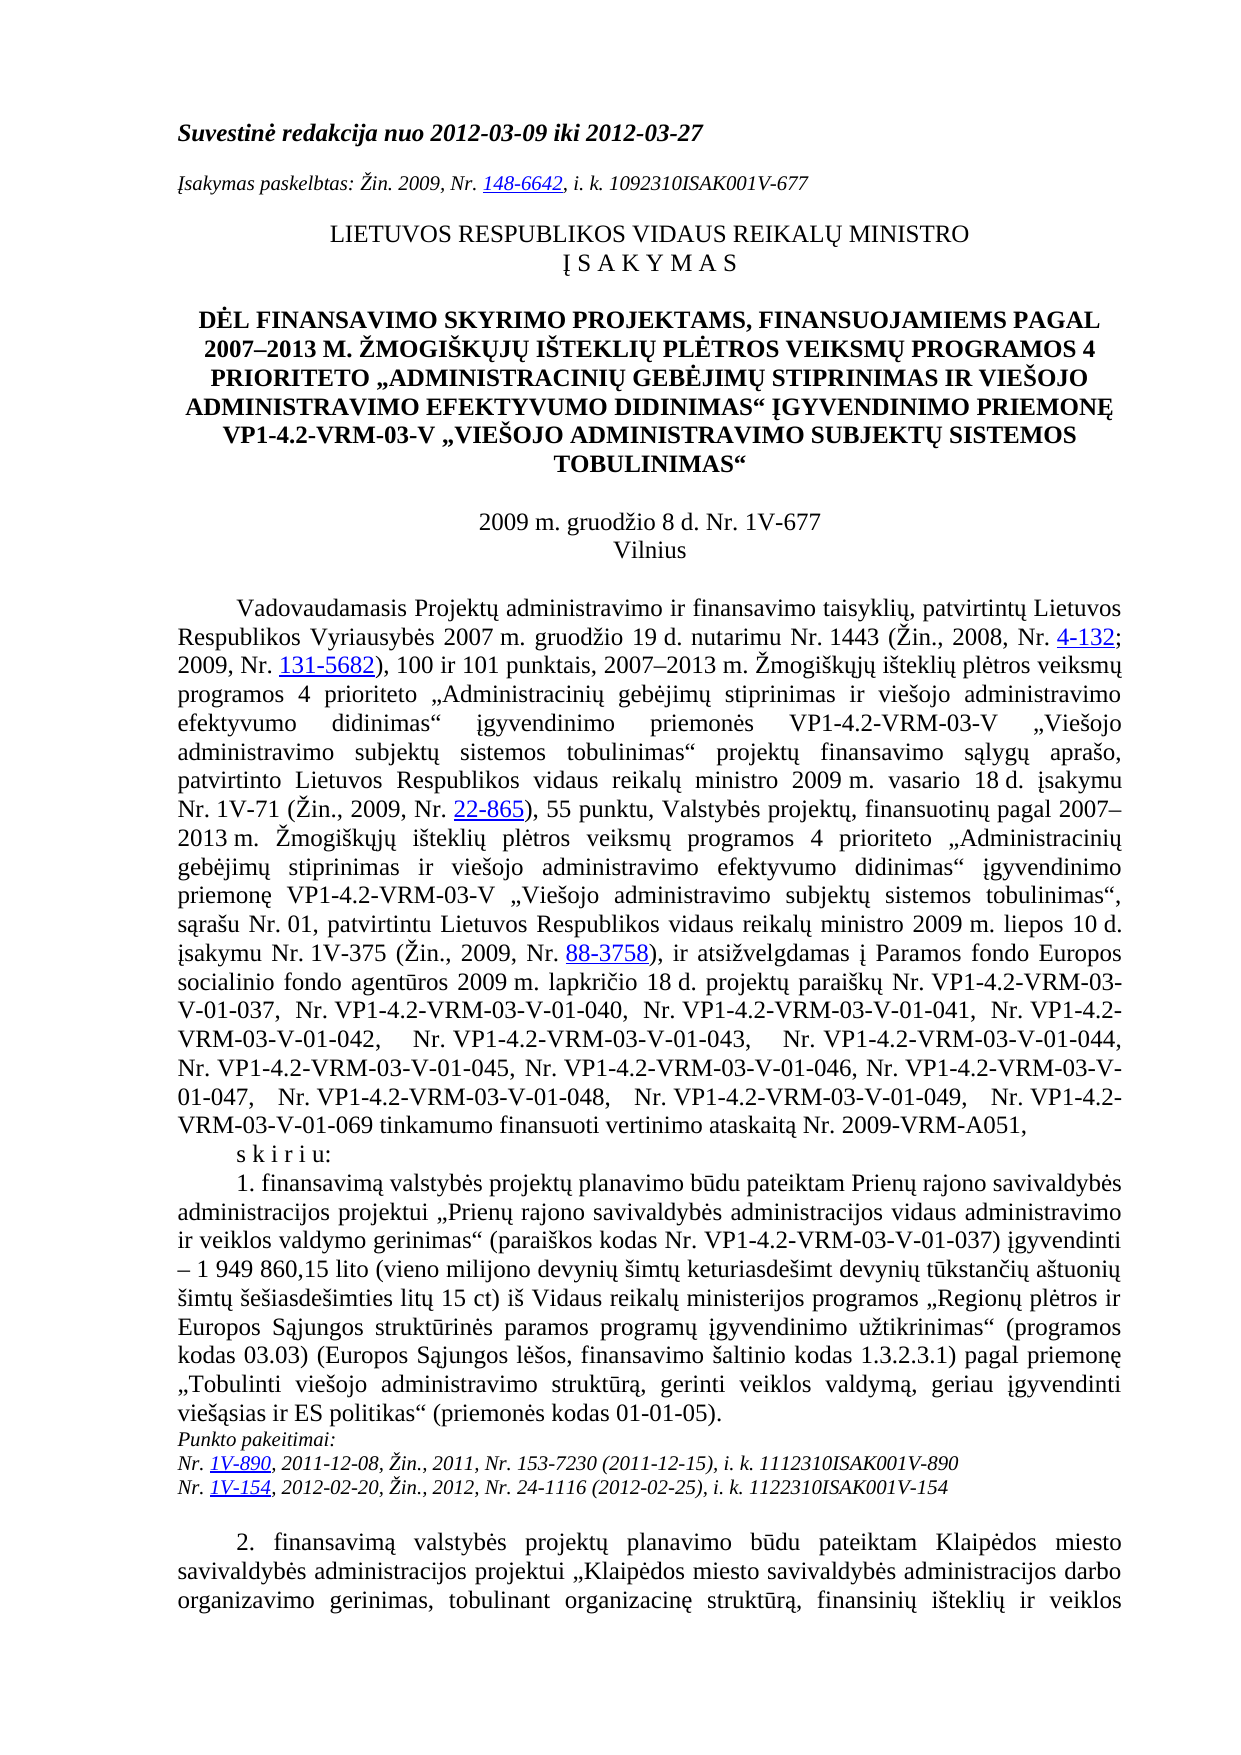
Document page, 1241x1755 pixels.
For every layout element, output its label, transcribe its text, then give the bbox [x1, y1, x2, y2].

text Nr. 1V-890, 2011-12-08, Žin., 2011, Nr. 153-7230 (2011-12-15), i. k. 1112310ISAK001V-890 [177, 1451, 1122, 1475]
text Į S A K Y M A S [177, 248, 1122, 277]
text Vadovaudamasis Projektų administravimo ir finansavimo taisyklių, patvirtintų Lietuvos Respublikos Vyriausybės 2007 m. gruodžio 19 d. nutarimu Nr. 1443 (Žin., 2008, Nr. 4-132; 2009, Nr. 131-5682), 100 ir 101 punktais, 2007–2013 m. Žmogiškųjų išteklių plėtros veiksmų programos 4 prioriteto „Administracinių gebėjimų stiprinimas ir viešojo administravimo efektyvumo didinimas“ įgyvendinimo priemonės VP1-4.2-VRM-03-V „Viešojo administravimo subjektų sistemos tobulinimas“ projektų finansavimo sąlygų aprašo, patvirtinto Lietuvos Respublikos vidaus reikalų ministro 2009 m. vasario 18 d. įsakymu Nr. 1V-71 (Žin., 2009, Nr. 22-865), 55 punktu, Valstybės projektų, finansuotinų pagal 2007–2013 m. Žmogiškųjų išteklių plėtros veiksmų programos 4 prioriteto „Administracinių gebėjimų stiprinimas ir viešojo administravimo efektyvumo didinimas“ įgyvendinimo priemonę VP1-4.2-VRM-03-V „Viešojo administravimo subjektų sistemos tobulinimas“, sąrašu Nr. 01, patvirtintu Lietuvos Respublikos vidaus reikalų ministro 2009 m. liepos 10 d. įsakymu Nr. 1V-375 (Žin., 2009, Nr. 88-3758), ir atsižvelgdamas į Paramos fondo Europos socialinio fondo agentūros 2009 m. lapkričio 18 d. projektų paraiškų Nr. VP1-4.2-VRM-03-V-01-037, Nr. VP1-4.2-VRM-03-V-01-040, Nr. VP1-4.2-VRM-03-V-01-041, Nr. VP1-4.2-VRM-03-V-01-042, Nr. VP1-4.2-VRM-03-V-01-043, Nr. VP1-4.2-VRM-03-V-01-044, Nr. VP1-4.2-VRM-03-V-01-045, Nr. VP1-4.2-VRM-03-V-01-046, Nr. VP1-4.2-VRM-03-V-01-047, Nr. VP1-4.2-VRM-03-V-01-048, Nr. VP1-4.2-VRM-03-V-01-049, Nr. VP1-4.2-VRM-03-V-01-069 tinkamumo finansuoti vertinimo ataskaitą Nr. 2009-VRM-A051, [177, 593, 1122, 1139]
text s k i r i u: [177, 1139, 1122, 1168]
text Nr. 1V-154, 2012-02-20, Žin., 2012, Nr. 24-1116 (2012-02-25), i. k. 1122310ISAK001V-154 [177, 1475, 1122, 1499]
text DĖL FINANSAVIMO SKYRIMO PROJEKTAMS, FINANSUOJAMIEMS PAGAL 2007–2013 M. ŽMOGIŠKŲJŲ IŠTEKLIŲ PLĖTROS VEIKSMŲ PROGRAMOS 4 PRIORITETO „ADMINISTRACINIŲ GEBĖJIMŲ STIPRINIMAS IR VIEŠOJO ADMINISTRAVIMO EFEKTYVUMO DIDINIMAS“ ĮGYVENDINIMO PRIEMONĘ VP1-4.2-VRM-03-V „VIEŠOJO ADMINISTRAVIMO SUBJEKTŲ SISTEMOS TOBULINIMAS“ [177, 305, 1122, 478]
text 2009 m. gruodžio 8 d. Nr. 1V-677 [177, 507, 1122, 535]
text LIETUVOS RESPUBLIKOS VIDAUS REIKALŲ MINISTRO [177, 219, 1122, 248]
text Punkto pakeitimai: [177, 1427, 1122, 1451]
text Vilnius [177, 535, 1122, 564]
text 1. finansavimą valstybės projektų planavimo būdu pateiktam Prienų rajono savivaldybės administracijos projektui „Prienų rajono savivaldybės administracijos vidaus administravimo ir veiklos valdymo gerinimas“ (paraiškos kodas Nr. VP1-4.2-VRM-03-V-01-037) įgyvendinti – 1 949 860,15 lito (vieno milijono devynių šimtų keturiasdešimt devynių tūkstančių aštuonių šimtų šešiasdešimties litų 15 ct) iš Vidaus reikalų ministerijos programos „Regionų plėtros ir Europos Sąjungos struktūrinės paramos programų įgyvendinimo užtikrinimas“ (programos kodas 03.03) (Europos Sąjungos lėšos, finansavimo šaltinio kodas 1.3.2.3.1) pagal priemonę „Tobulinti viešojo administravimo struktūrą, gerinti veiklos valdymą, geriau įgyvendinti viešąsias ir ES politikas“ (priemonės kodas 01-01-05). [177, 1168, 1122, 1427]
text Suvestinė redakcija nuo 2012-03-09 iki 2012-03-27 [177, 118, 1122, 147]
text 2. finansavimą valstybės projektų planavimo būdu pateiktam Klaipėdos miesto savivaldybės administracijos projektui „Klaipėdos miesto savivaldybės administracijos darbo organizavimo gerinimas, tobulinant organizacinę struktūrą, finansinių išteklių ir veiklos [177, 1527, 1122, 1614]
text Įsakymas paskelbtas: Žin. 2009, Nr. 148-6642, i. k. 1092310ISAK001V-677 [177, 171, 1122, 195]
